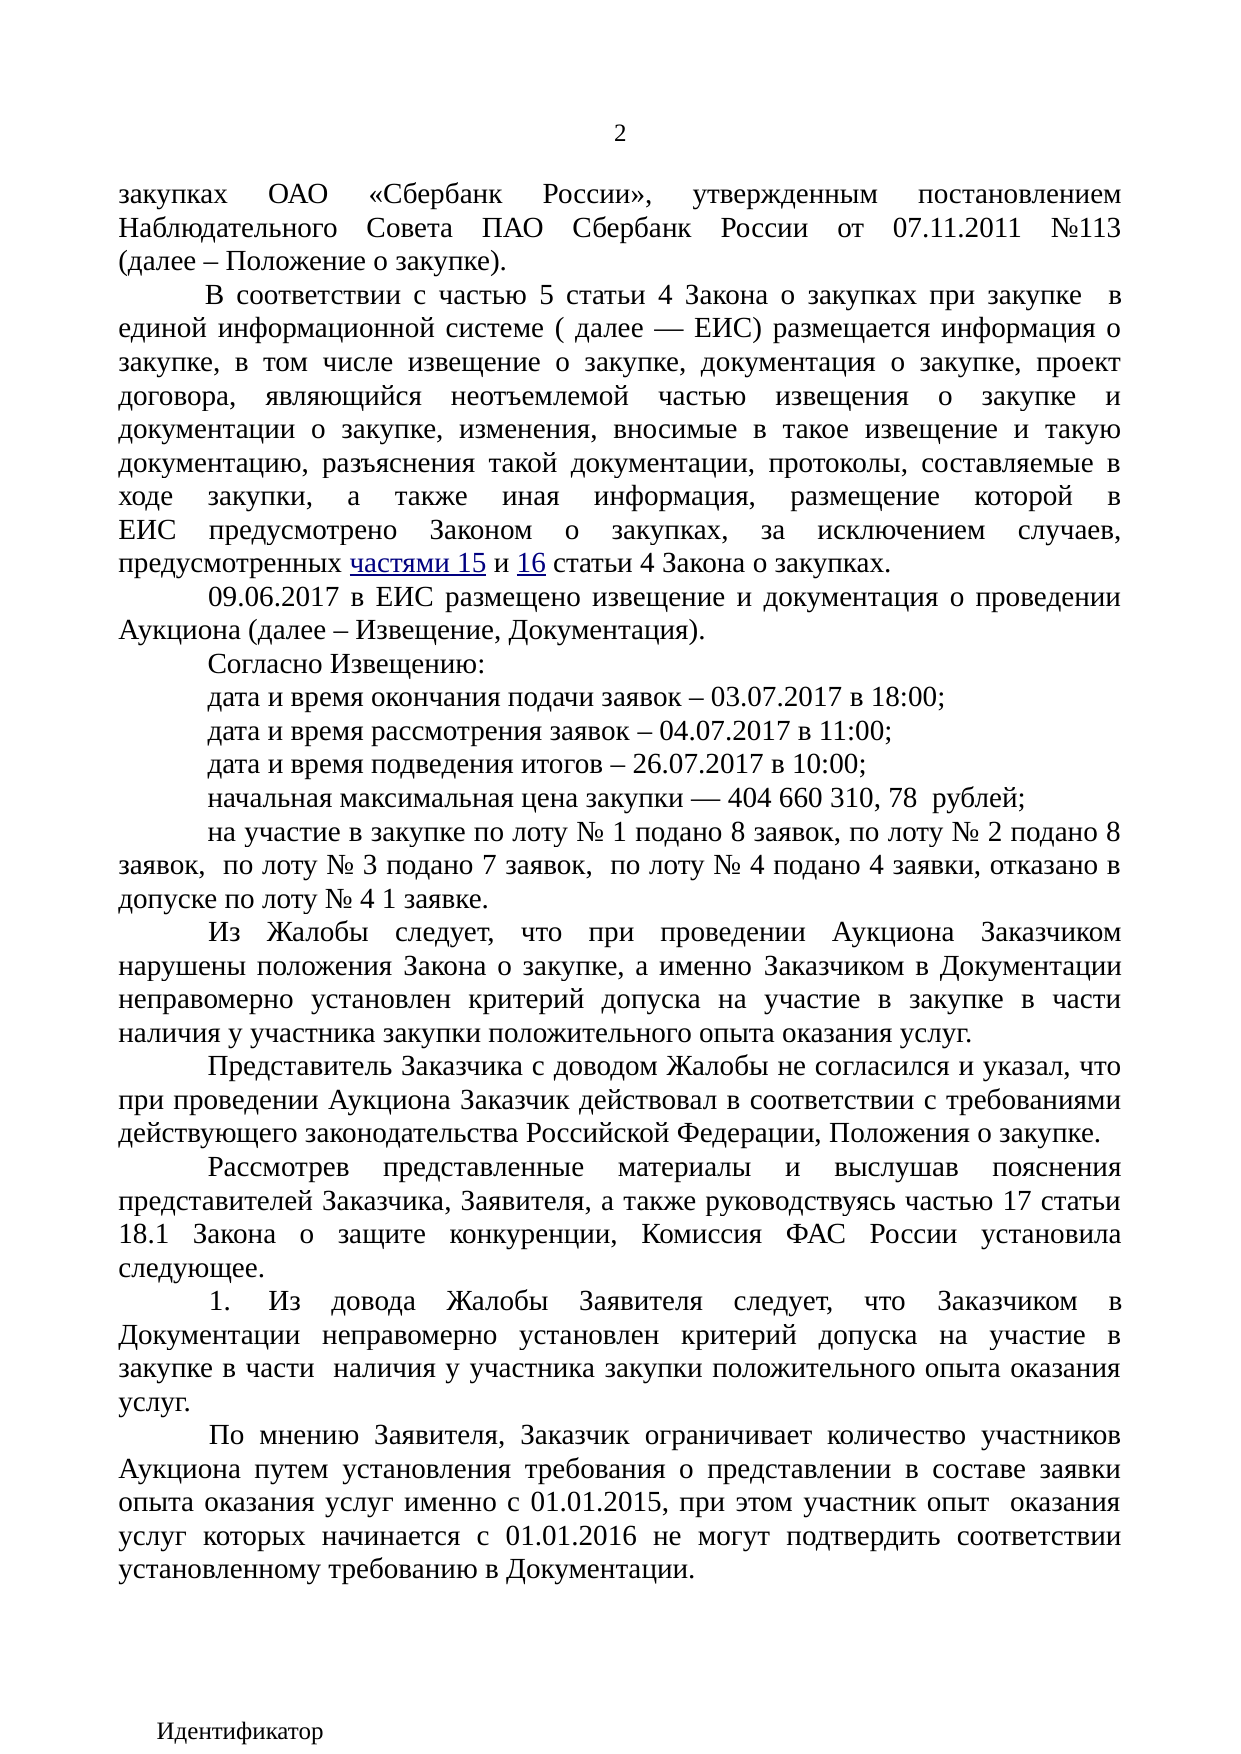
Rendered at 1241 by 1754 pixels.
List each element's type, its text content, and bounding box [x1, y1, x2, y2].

text начальная максимальная цена закупки — 404 660 310, 78 рублей; [118, 780, 1122, 814]
text Представитель Заказчика с доводом Жалобы не согласился и указал, что при проведении Аукциона Заказчик действовал в соответствии с требованиями действующего законодательства Российской Федерации, Положения о закупке. [118, 1048, 1122, 1149]
text Рассмотрев представленные материалы и выслушав пояснения представителей Заказчика, Заявителя, а также руководствуясь частью 17 статьи 18.1 Закона о защите конкуренции, Комиссия ФАС России установила следующее. [118, 1149, 1122, 1283]
text дата и время рассмотрения заявок – 04.07.2017 в 11:00; [118, 713, 1122, 747]
text Согласно Извещению: [118, 646, 1122, 679]
list Из довода Жалобы Заявителя следует, что Заказчиком в Документации неправомерно установлен критерий допуска на участие в закупке в части наличия у участника закупки положительного опыта оказания услуг. [118, 1283, 1122, 1417]
text на участие в закупке по лоту № 1 подано 8 заявок, по лоту № 2 подано 8 заявок, по лоту № 3 подано 7 заявок, по лоту № 4 подано 4 заявки, отказано в допуске по лоту № 4 1 заявке. [118, 814, 1122, 914]
text закупках ОАО «Сбербанк России», утвержденным постановлением Наблюдательного Совета ПАО Сбербанк России от 07.11.2011 №113 (далее – Положение о закупке). [118, 176, 1122, 277]
text дата и время подведения итогов – 26.07.2017 в 10:00; [118, 747, 1122, 780]
text 09.06.2017 в ЕИС размещено извещение и документация о проведении Аукциона (далее – Извещение, Документация). [118, 579, 1122, 646]
text Из Жалобы следует, что при проведении Аукциона Заказчиком нарушены положения Закона о закупке, а именно Заказчиком в Документации неправомерно установлен критерий допуска на участие в закупке в части наличия у участника закупки положительного опыта оказания услуг. [118, 914, 1122, 1048]
text дата и время окончания подачи заявок – 03.07.2017 в 18:00; [118, 679, 1122, 713]
text В соответствии с частью 5 статьи 4 Закона о закупках при закупке в единой информационной системе ( далее — ЕИС) размещается информация о закупке, в том числе извещение о закупке, документация о закупке, проект договора, являющийся неотъемлемой частью извещения о закупке и документации о закупке, изменения, вносимые в такое извещение и такую документацию, разъяснения такой документации, протоколы, составляемые в ходе закупки, а также иная информация, размещение которой в ЕИС предусмотрено Законом о закупках, за исключением случаев, предусмотренных частями 15 и 16 статьи 4 Закона о закупках. [118, 277, 1122, 579]
text По мнению Заявителя, Заказчик ограничивает количество участников Аукциона путем установления требования о представлении в составе заявки опыта оказания услуг именно с 01.01.2015, при этом участник опыт оказания услуг которых начинается с 01.01.2016 не могут подтвердить соответствии установленному требованию в Документации. [118, 1417, 1122, 1585]
